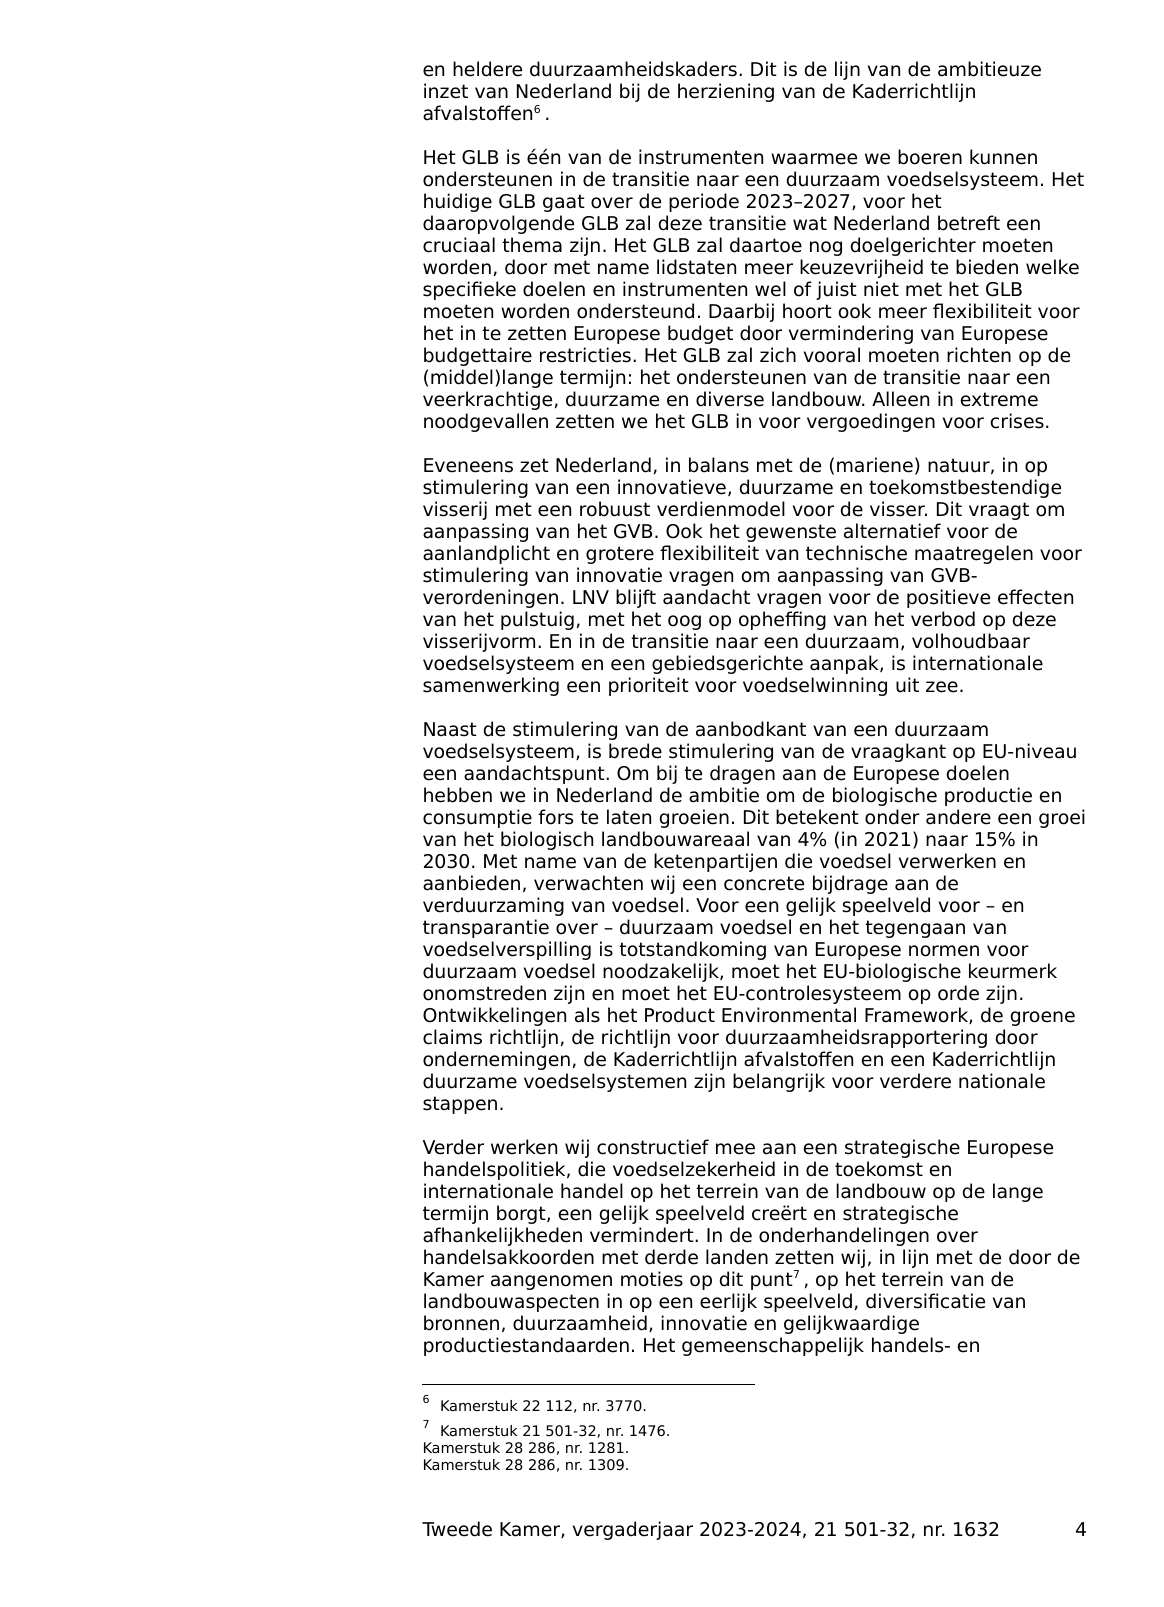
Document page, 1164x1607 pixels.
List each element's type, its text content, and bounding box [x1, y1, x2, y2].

text Kamerstuk 21 501-32, nr. 1476. [422, 1418, 1087, 1441]
text Kamerstuk 28 286, nr. 1309. [422, 1457, 1087, 1474]
text Het GLB is één van de instrumenten waarmee we boeren kunnen ondersteunen in de transitie naar een duurzaam voedselsysteem. Het huidige GLB gaat over de periode 2023–2027, voor het daaropvolgende GLB zal deze transitie wat Nederland betreft een cruciaal thema zijn. Het GLB zal daartoe nog doelgerichter moeten worden, door met name lidstaten meer keuzevrijheid te bieden welke specifieke doelen en instrumenten wel of juist niet met het GLB moeten worden ondersteund. Daarbij hoort ook meer flexibiliteit voor het in te zetten Europese budget door vermindering van Europese budgettaire restricties. Het GLB zal zich vooral moeten richten op de (middel)lange termijn: het ondersteunen van de transitie naar een veerkrachtige, duurzame en diverse landbouw. Alleen in extreme noodgevallen zetten we het GLB in voor vergoedingen voor crises. [422, 147, 1087, 433]
text Verder werken wij constructief mee aan een strategische Europese handelspolitiek, die voedselzekerheid in de toekomst en internationale handel op het terrein van de landbouw op de lange termijn borgt, een gelijk speelveld creërt en strategische afhankelijkheden vermindert. In de onderhandelingen over handelsakkoorden met derde landen zetten wij, in lijn met de door de Kamer aangenomen moties op dit punt, op het terrein van de landbouwaspecten in op een eerlijk speelveld, diversificatie van bronnen, duurzaamheid, innovatie en gelijkwaardige productiestandaarden. Het gemeenschappelijk handels- en [422, 1137, 1087, 1357]
text Kamerstuk 28 286, nr. 1281. [422, 1441, 1087, 1457]
text Naast de stimulering van de aanbodkant van een duurzaam voedselsysteem, is brede stimulering van de vraagkant op EU-niveau een aandachtspunt. Om bij te dragen aan de Europese doelen hebben we in Nederland de ambitie om de biologische productie en consumptie fors te laten groeien. Dit betekent onder andere een groei van het biologisch landbouwareaal van 4% (in 2021) naar 15% in 2030. Met name van de ketenpartijen die voedsel verwerken en aanbieden, verwachten wij een concrete bijdrage aan de verduurzaming van voedsel. Voor een gelijk speelveld voor – en transparantie over – duurzaam voedsel en het tegengaan van voedselverspilling is totstandkoming van Europese normen voor duurzaam voedsel noodzakelijk, moet het EU-biologische keurmerk onomstreden zijn en moet het EU-controlesysteem op orde zijn. Ontwikkelingen als het Product Environmental Framework, de groene claims richtlijn, de richtlijn voor duurzaamheidsrapportering door ondernemingen, de Kaderrichtlijn afvalstoffen en een Kaderrichtlijn duurzame voedselsystemen zijn belangrijk voor verdere nationale stappen. [422, 719, 1087, 1115]
text Eveneens zet Nederland, in balans met de (mariene) natuur, in op stimulering van een innovatieve, duurzame en toekomstbestendige visserij met een robuust verdienmodel voor de visser. Dit vraagt om aanpassing van het GVB. Ook het gewenste alternatief voor de aanlandplicht en grotere flexibiliteit van technische maatregelen voor stimulering van innovatie vragen om aanpassing van GVB-verordeningen. LNV blijft aandacht vragen voor de positieve effecten van het pulstuig, met het oog op opheffing van het verbod op deze visserijvorm. En in de transitie naar een duurzaam, volhoudbaar voedselsysteem en een gebiedsgerichte aanpak, is internationale samenwerking een prioriteit voor voedselwinning uit zee. [422, 455, 1087, 697]
text Kamerstuk 22 112, nr. 3770. [422, 1393, 1087, 1416]
text en heldere duurzaamheidskaders. Dit is de lijn van de ambitieuze inzet van Nederland bij de herziening van de Kaderrichtlijn afvalstoffen. [422, 59, 1087, 125]
